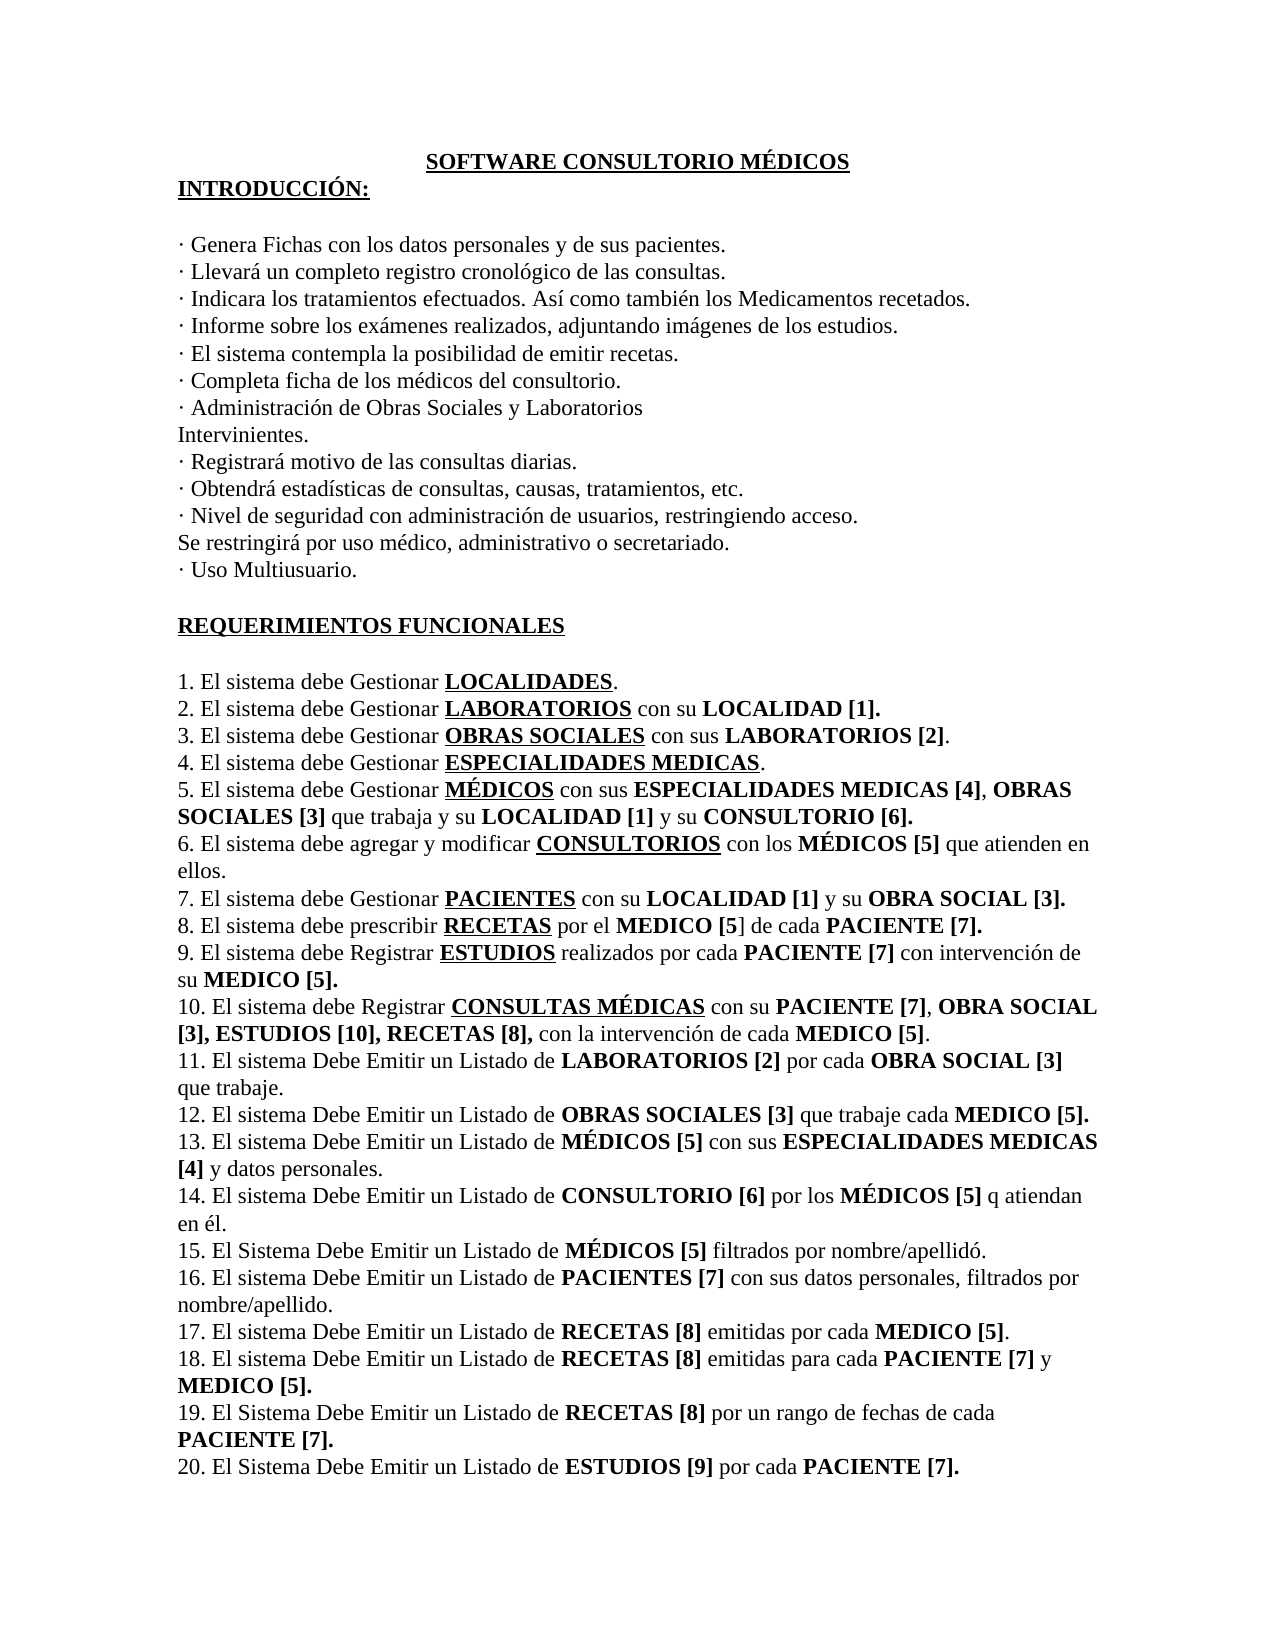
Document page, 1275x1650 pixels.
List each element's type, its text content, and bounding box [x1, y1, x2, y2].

text SOFTWARE CONSULTORIO MÉDICOS [177, 148, 1098, 175]
text 4. El sistema debe Gestionar ESPECIALIDADES MEDICAS. [177, 748, 1098, 776]
text 2. El sistema debe Gestionar LABORATORIOS con su LOCALIDAD [1]. [177, 694, 1098, 721]
text · Administración de Obras Sociales y Laboratorios [177, 393, 1098, 420]
text · El sistema contempla la posibilidad de emitir recetas. [177, 339, 1098, 366]
text 15. El Sistema Debe Emitir un Listado de MÉDICOS [5] filtrados por nombre/apellidó. [177, 1236, 1098, 1263]
text · Llevará un completo registro cronológico de las consultas. [177, 258, 1098, 285]
text INTRODUCCIÓN: [177, 175, 1098, 202]
text 17. El sistema Debe Emitir un Listado de RECETAS [8] emitidas por cada MEDICO [5]. [177, 1317, 1098, 1344]
text 3. El sistema debe Gestionar OBRAS SOCIALES con sus LABORATORIOS [2]. [177, 721, 1098, 748]
text · Informe sobre los exámenes realizados, adjuntando imágenes de los estudios. [177, 312, 1098, 339]
text · Completa ficha de los médicos del consultorio. [177, 366, 1098, 393]
text · Nivel de seguridad con administración de usuarios, restringiendo acceso. [177, 501, 1098, 528]
text 10. El sistema debe Registrar CONSULTAS MÉDICAS con su PACIENTE [7], OBRA SOCIAL [3], ESTUDIOS [10], RECETAS [8], con la intervención de cada MEDICO [5]. [177, 992, 1098, 1046]
text 7. El sistema debe Gestionar PACIENTES con su LOCALIDAD [1] y su OBRA SOCIAL [3]. [177, 884, 1098, 911]
text 14. El sistema Debe Emitir un Listado de CONSULTORIO [6] por los MÉDICOS [5] q atiendan en él. [177, 1182, 1098, 1236]
text 16. El sistema Debe Emitir un Listado de PACIENTES [7] con sus datos personales, filtrados por nombre/apellido. [177, 1263, 1098, 1317]
text 12. El sistema Debe Emitir un Listado de OBRAS SOCIALES [3] que trabaje cada MEDICO [5]. [177, 1101, 1098, 1128]
text · Genera Fichas con los datos personales y de sus pacientes. [177, 231, 1098, 258]
text · Uso Multiusuario. [177, 556, 1098, 583]
text 20. El Sistema Debe Emitir un Listado de ESTUDIOS [9] por cada PACIENTE [7]. [177, 1453, 1098, 1480]
text 19. El Sistema Debe Emitir un Listado de RECETAS [8] por un rango de fechas de cada PACIENTE [7]. [177, 1398, 1098, 1453]
text 1. El sistema debe Gestionar LOCALIDADES. [177, 667, 1098, 694]
text Intervinientes. [177, 420, 1098, 447]
text Se restringirá por uso médico, administrativo o secretariado. [177, 528, 1098, 556]
text · Obtendrá estadísticas de consultas, causas, tratamientos, etc. [177, 474, 1098, 501]
text 6. El sistema debe agregar y modificar CONSULTORIOS con los MÉDICOS [5] que atienden en ellos. [177, 830, 1098, 884]
text · Registrará motivo de las consultas diarias. [177, 447, 1098, 474]
text 11. El sistema Debe Emitir un Listado de LABORATORIOS [2] por cada OBRA SOCIAL [3] que trabaje. [177, 1046, 1098, 1101]
text 5. El sistema debe Gestionar MÉDICOS con sus ESPECIALIDADES MEDICAS [4], OBRAS SOCIALES [3] que trabaja y su LOCALIDAD [1] y su CONSULTORIO [6]. [177, 776, 1098, 830]
text REQUERIMIENTOS FUNCIONALES [177, 611, 1098, 638]
text 9. El sistema debe Registrar ESTUDIOS realizados por cada PACIENTE [7] con intervención de su MEDICO [5]. [177, 938, 1098, 992]
text · Indicara los tratamientos efectuados. Así como también los Medicamentos recetados. [177, 285, 1098, 312]
text 13. El sistema Debe Emitir un Listado de MÉDICOS [5] con sus ESPECIALIDADES MEDICAS [4] y datos personales. [177, 1128, 1098, 1182]
text 8. El sistema debe prescribir RECETAS por el MEDICO [5] de cada PACIENTE [7]. [177, 911, 1098, 938]
text 18. El sistema Debe Emitir un Listado de RECETAS [8] emitidas para cada PACIENTE [7] y MEDICO [5]. [177, 1344, 1098, 1398]
